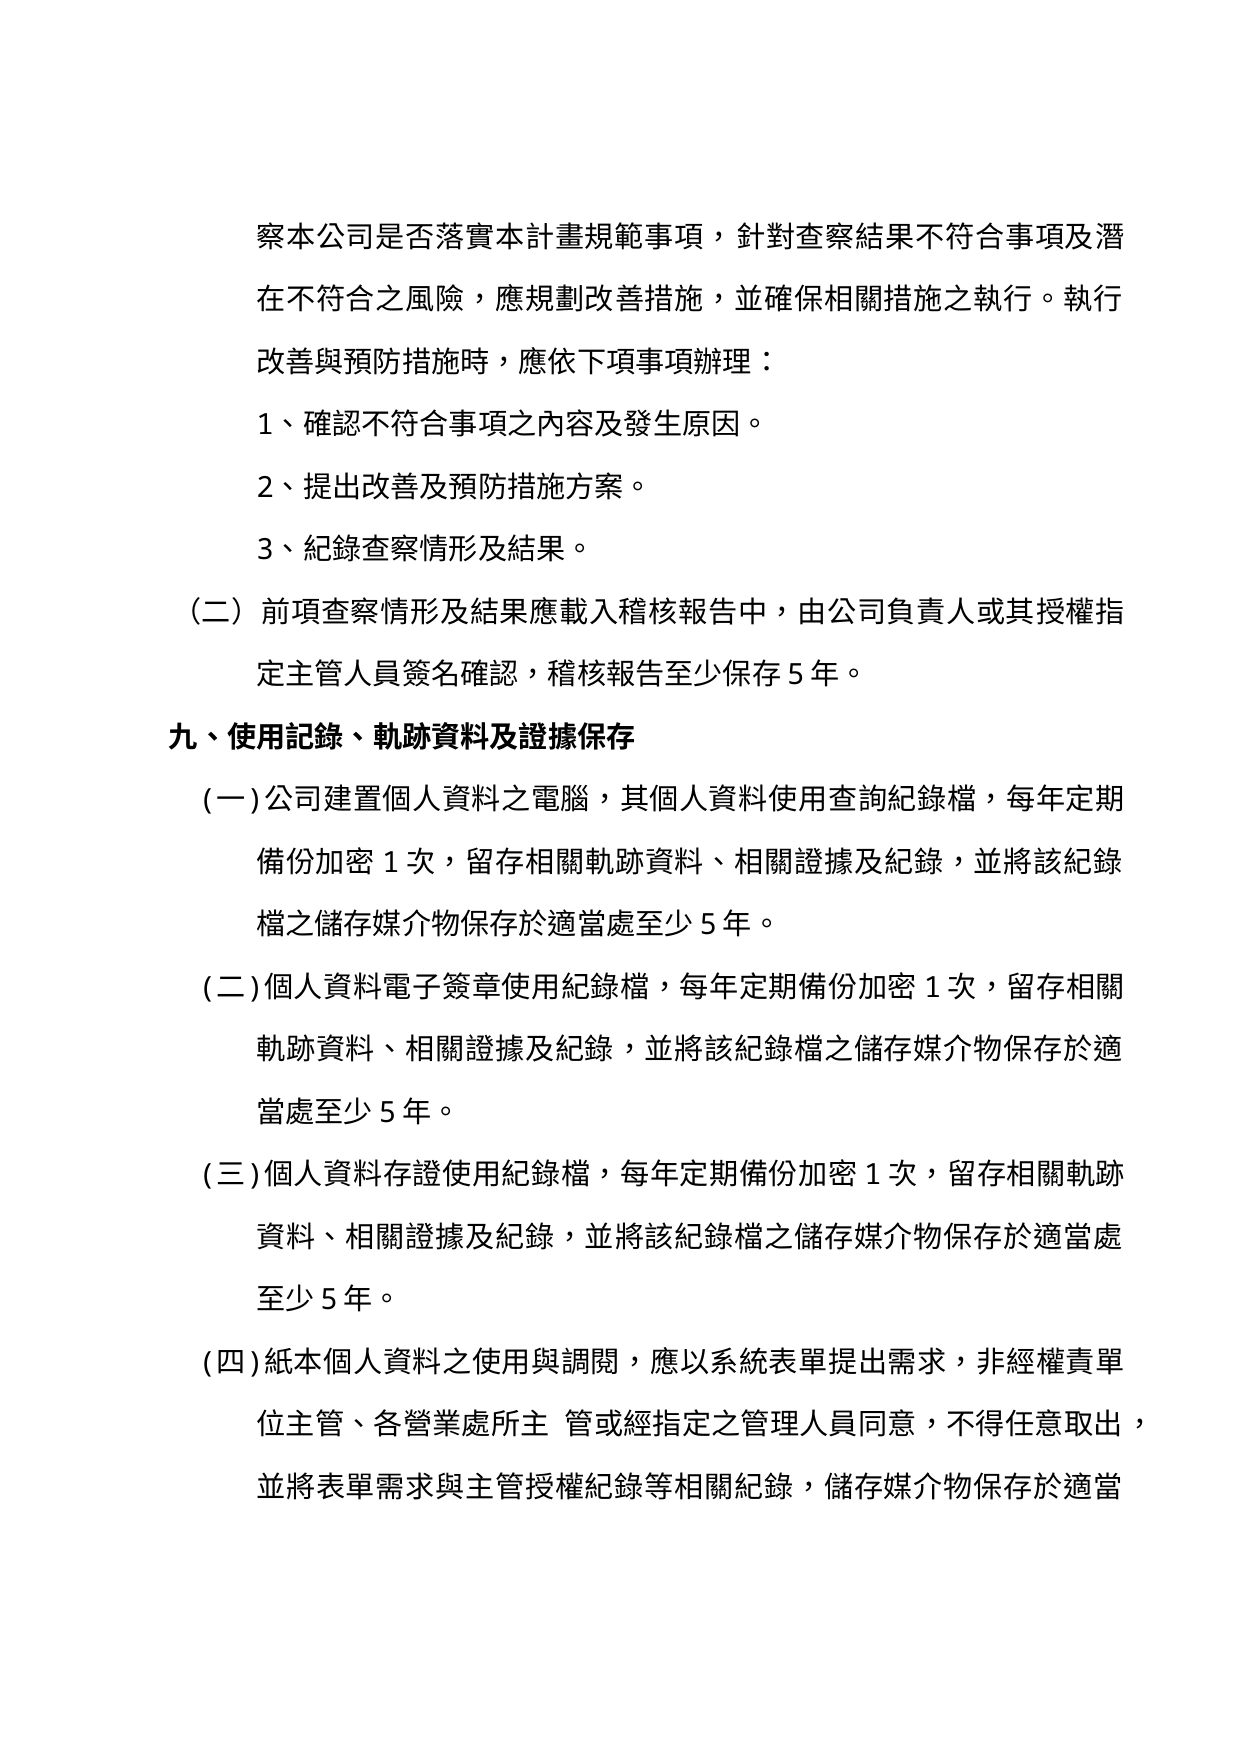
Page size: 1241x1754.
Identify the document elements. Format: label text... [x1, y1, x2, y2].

text 2、提出改善及預防措施方案。 [256, 443, 1125, 505]
text (一)公司建置個人資料之電腦，其個人資料使用查詢紀錄檔，每年定期備份加密1次，留存相關軌跡資料、相關證據及紀錄，並將該紀錄檔之儲存媒介物保存於適當處至少5年。 [198, 755, 1125, 943]
text (四)紙本個人資料之使用與調閱，應以系統表單提出需求，非經權責單位主管、各營業處所主 管或經指定之管理人員同意，不得任意取出，並將表單需求與主管授權紀錄等相關紀錄，儲存媒介物保存於適當處至少5年。 [198, 1318, 1125, 1505]
text 1、確認不符合事項之內容及發生原因。 [256, 380, 1125, 443]
text (三)個人資料存證使用紀錄檔，每年定期備份加密1次，留存相關軌跡資料、相關證據及紀錄，並將該紀錄檔之儲存媒介物保存於適當處至少5年。 [198, 1130, 1125, 1318]
text (二)個人資料電子簽章使用紀錄檔，每年定期備份加密1次，留存相關軌跡資料、相關證據及紀錄，並將該紀錄檔之儲存媒介物保存於適當處至少5年。 [198, 943, 1125, 1130]
text 九、使用記錄、軌跡資料及證據保存 [169, 693, 1125, 755]
text 察本公司是否落實本計畫規範事項，針對查察結果不符合事項及潛在不符合之風險，應規劃改善措施，並確保相關措施之執行。執行改善與預防措施時，應依下項事項辦理： [172, 193, 1125, 380]
text 3、紀錄查察情形及結果。 [256, 505, 1125, 568]
text （二）前項查察情形及結果應載入稽核報告中，由公司負責人或其授權指定主管人員簽名確認，稽核報告至少保存5年。 [172, 568, 1125, 693]
